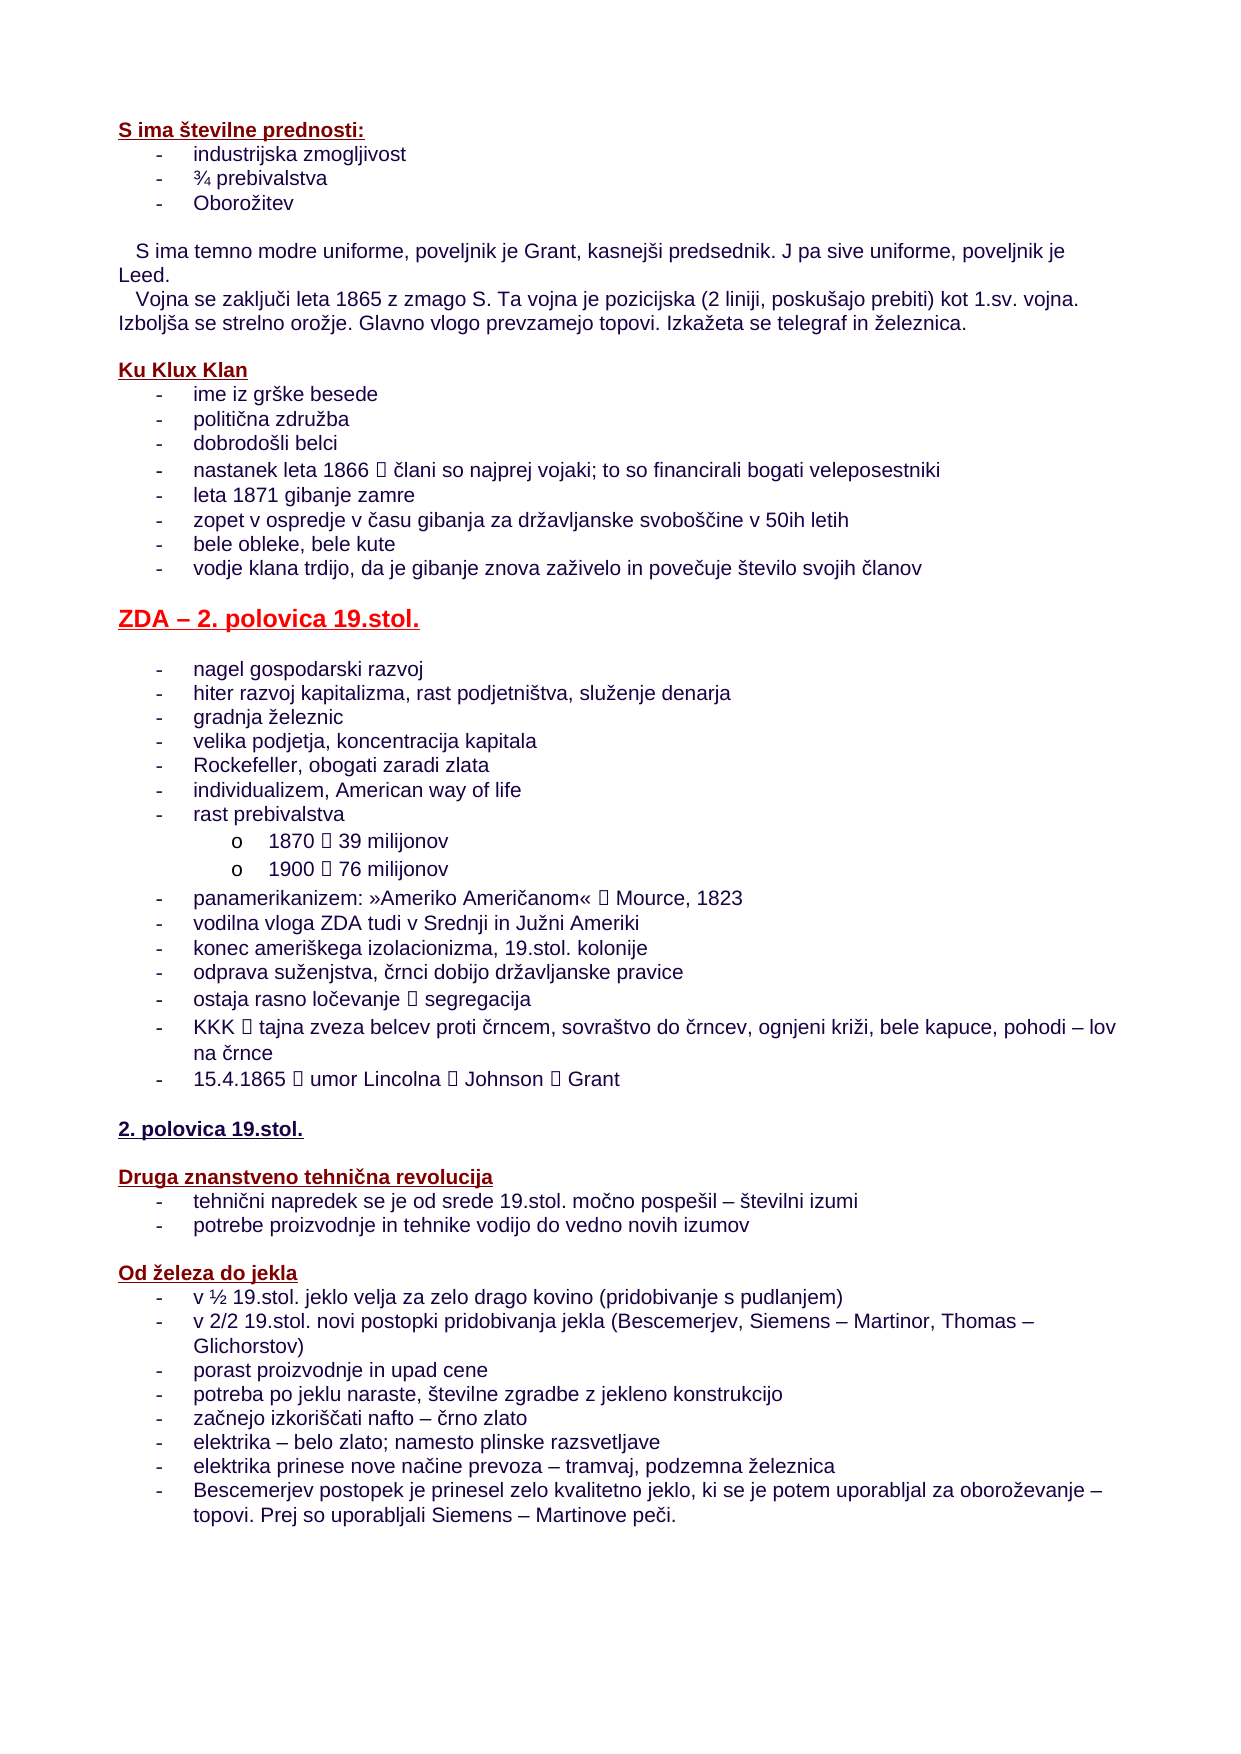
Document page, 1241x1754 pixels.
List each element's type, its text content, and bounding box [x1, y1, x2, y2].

list elektrika prinese nove načine prevoza – tramvaj, podzemna železnica [156, 1454, 1122, 1478]
list vodilna vloga ZDA tudi v Srednji in Južni Ameriki [156, 911, 1122, 935]
list začnejo izkoriščati nafto – črno zlato [156, 1406, 1122, 1430]
text ZDA – 2. polovica 19.stol. [118, 604, 1122, 633]
list gradnja železnic [156, 705, 1122, 729]
list ime iz grške besede [156, 382, 1122, 406]
list tehnični napredek se je od srede 19.stol. močno pospešil – številni izumi [156, 1189, 1122, 1213]
list potreba po jeklu naraste, številne zgradbe z jekleno konstrukcijo [156, 1382, 1122, 1406]
list ¾ prebivalstva [156, 166, 1122, 190]
list Rockefeller, obogati zaradi zlata [156, 753, 1122, 777]
list individualizem, American way of life [156, 777, 1122, 802]
text Druga znanstveno tehnična revolucija [118, 1165, 1122, 1189]
text Vojna se zaključi leta 1865 z zmago S. Ta vojna je pozicijska (2 liniji, poskušajo prebiti) kot 1.sv. vojna. Izboljša se strelno orožje. Glavno vlogo prevzamejo topovi. Izkažeta se telegraf in železnica. [118, 286, 1122, 334]
list potrebe proizvodnje in tehnike vodijo do vedno novih izumov [156, 1213, 1122, 1237]
list leta 1871 gibanje zamre [156, 483, 1122, 507]
list v ½ 19.stol. jeklo velja za zelo drago kovino (pridobivanje s pudlanjem) [156, 1285, 1122, 1309]
list bele obleke, bele kute [156, 532, 1122, 556]
text S ima temno modre uniforme, poveljnik je Grant, kasnejši predsednik. J pa sive uniforme, poveljnik je Leed. [118, 238, 1122, 286]
list Oborožitev [156, 190, 1122, 214]
list 1900  76 milijonov [231, 854, 1122, 883]
list zopet v ospredje v času gibanja za državljanske svoboščine v 50ih letih [156, 507, 1122, 532]
list industrijska zmogljivost [156, 142, 1122, 166]
list hiter razvoj kapitalizma, rast podjetništva, služenje denarja [156, 681, 1122, 705]
list politična združba [156, 406, 1122, 431]
text Ku Klux Klan [118, 358, 1122, 382]
list Bescemerjev postopek je prinesel zelo kvalitetno jeklo, ki se je potem uporabljal za oboroževanje – topovi. Prej so uporabljali Siemens – Martinove peči. [156, 1478, 1122, 1526]
text S ima številne prednosti: [118, 118, 1122, 142]
list konec ameriškega izolacionizma, 19.stol. kolonije [156, 935, 1122, 959]
list elektrika – belo zlato; namesto plinske razsvetljave [156, 1430, 1122, 1454]
list nagel gospodarski razvoj [156, 657, 1122, 681]
list nastanek leta 1866  člani so najprej vojaki; to so financirali bogati veleposestniki [156, 455, 1122, 483]
list ostaja rasno ločevanje  segregacija [156, 984, 1122, 1012]
list rast prebivalstva [156, 802, 1122, 826]
list 15.4.1865  umor Lincolna  Johnson  Grant [156, 1064, 1122, 1093]
list porast proizvodnje in upad cene [156, 1357, 1122, 1382]
list v 2/2 19.stol. novi postopki pridobivanja jekla (Bescemerjev, Siemens – Martinor, Thomas – Glichorstov) [156, 1309, 1122, 1357]
list vodje klana trdijo, da je gibanje znova zaživelo in povečuje število svojih članov [156, 556, 1122, 580]
list KKK  tajna zveza belcev proti črncem, sovraštvo do črncev, ognjeni križi, bele kapuce, pohodi – lov na črnce [156, 1012, 1122, 1064]
list dobrodošli belci [156, 431, 1122, 455]
list odprava suženjstva, črnci dobijo državljanske pravice [156, 959, 1122, 984]
list velika podjetja, koncentracija kapitala [156, 729, 1122, 753]
text Od železa do jekla [118, 1261, 1122, 1285]
text 2. polovica 19.stol. [118, 1117, 1122, 1141]
list 1870  39 milijonov [231, 826, 1122, 854]
list panamerikanizem: »Ameriko Američanom«  Mource, 1823 [156, 883, 1122, 911]
